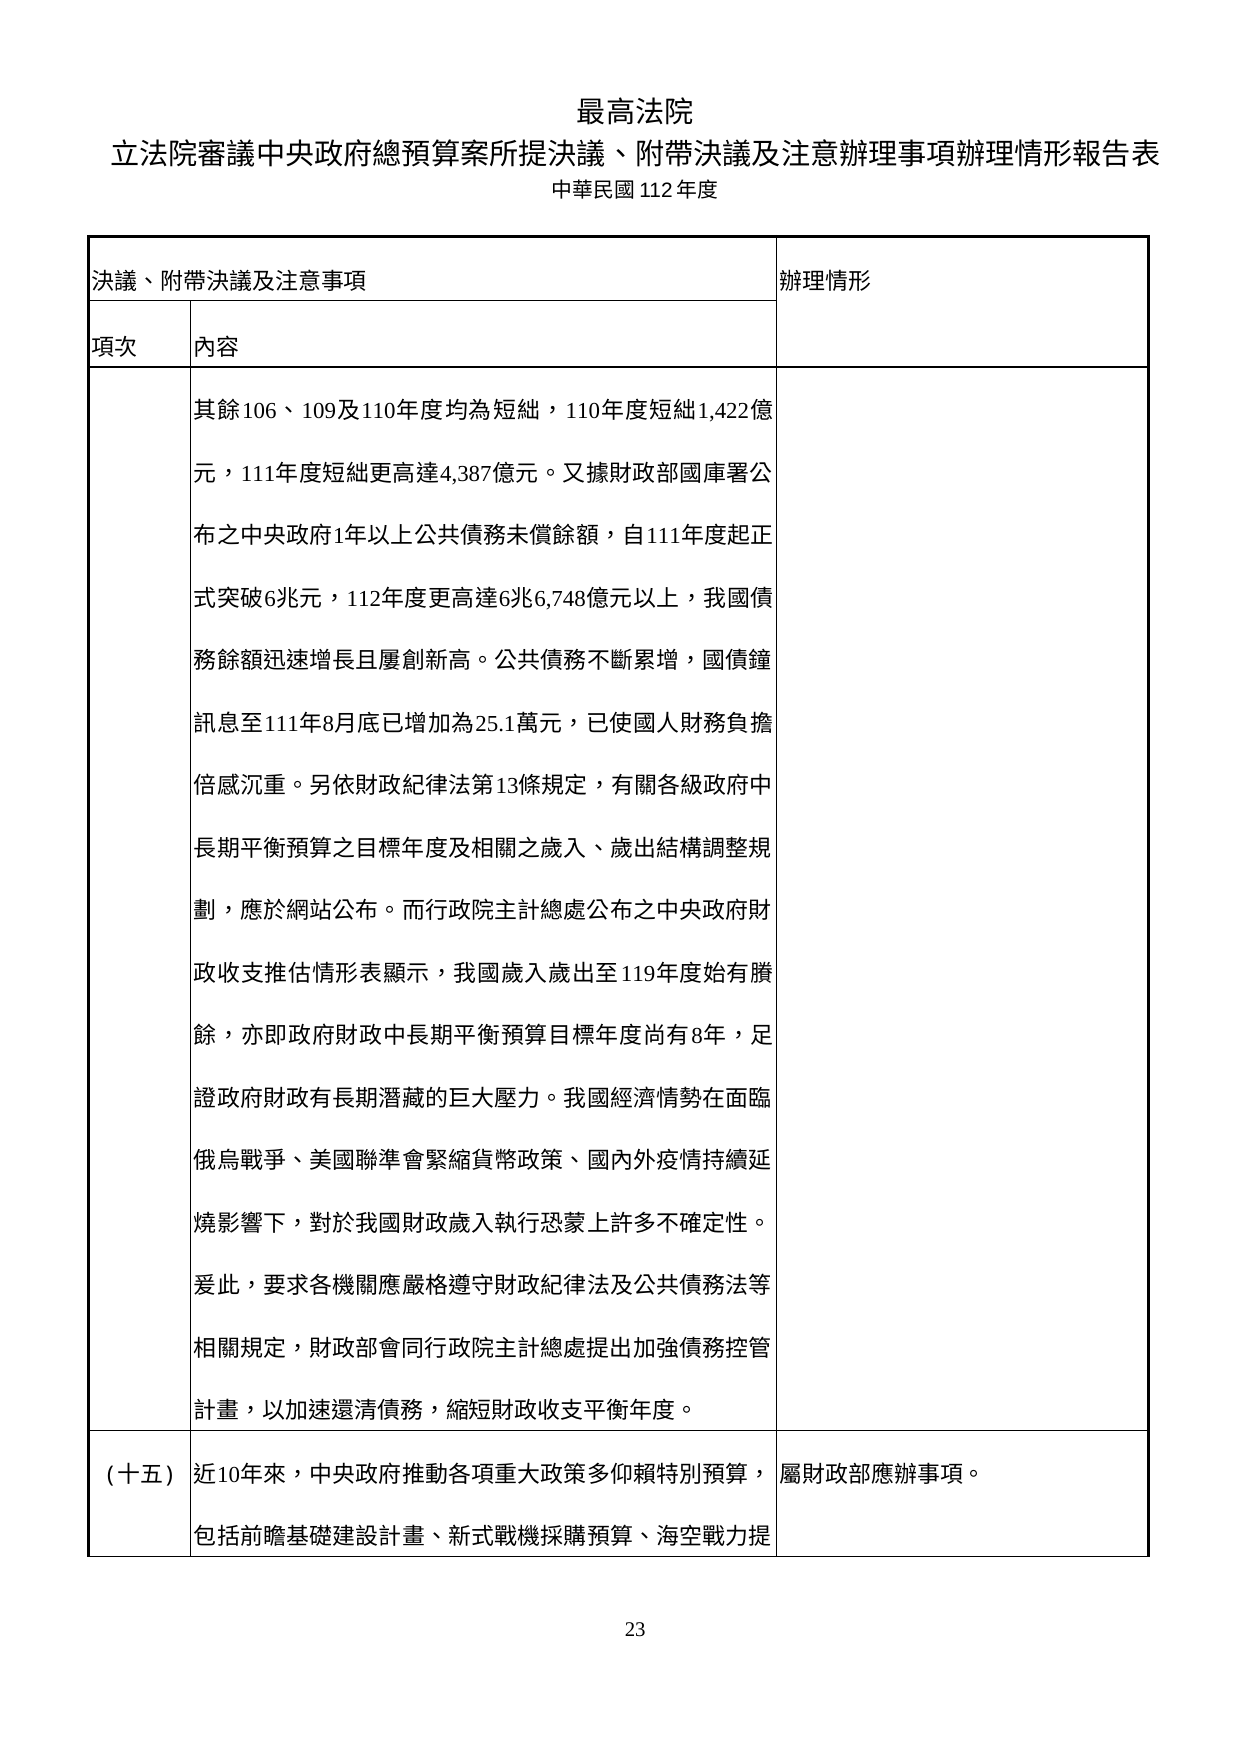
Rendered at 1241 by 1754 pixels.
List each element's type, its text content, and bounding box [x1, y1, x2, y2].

table_cell 其餘106、109及110年度均為短絀，110年度短絀1,422億元，111年度短絀更高達4,387億元。又據財政部國庫署公布之中央政府1年以上公共債務未償餘額，自111年度起正式突破6兆元，112年度更高達6兆6,748億元以上，我國債務餘額迅速增長且屢創新高。公共債務不斷累增，國債鐘訊息至111年8月底已增加為25.1萬元，已使國人財務負擔倍感沉重。另依財政紀律法第13條規定，有關各級政府中長期平衡預算之目標年度及相關之歲入、歲出結構調整規劃，應於網站公布。而行政院主計總處公布之中央政府財政收支推估情形表顯示，我國歲入歲出至119年度始有賸餘，亦即政府財政中長期平衡預算目標年度尚有8年，足證政府財政有長期潛藏的巨大壓力。我國經濟情勢在面臨俄烏戰爭、美國聯準會緊縮貨幣政策、國內外疫情持續延燒影響下，對於我國財政歲入執行恐蒙上許多不確定性。爰此，要求各機關應嚴格遵守財政紀律法及公共債務法等相關規定，財政部會同行政院主計總處提出加強債務控管計畫，以加速還清債務，縮短財政收支平衡年度。 [191, 368, 776, 1429]
table_cell 近10年來，中央政府推動各項重大政策多仰賴特別預算，包括前瞻基礎建設計畫、新式戰機採購預算、海空戰力提 [191, 1431, 776, 1556]
table_cell (十五) [90, 1431, 190, 1556]
table_cell 屬財政部應辦事項。 [777, 1431, 1147, 1556]
table_cell 內容 [191, 301, 776, 366]
table_cell [90, 368, 190, 1429]
table_header 辦理情形 [777, 238, 1147, 366]
table_cell [777, 368, 1147, 1429]
table_header 決議、附帶決議及注意事項 [90, 238, 776, 300]
table_cell 項次 [90, 301, 190, 366]
